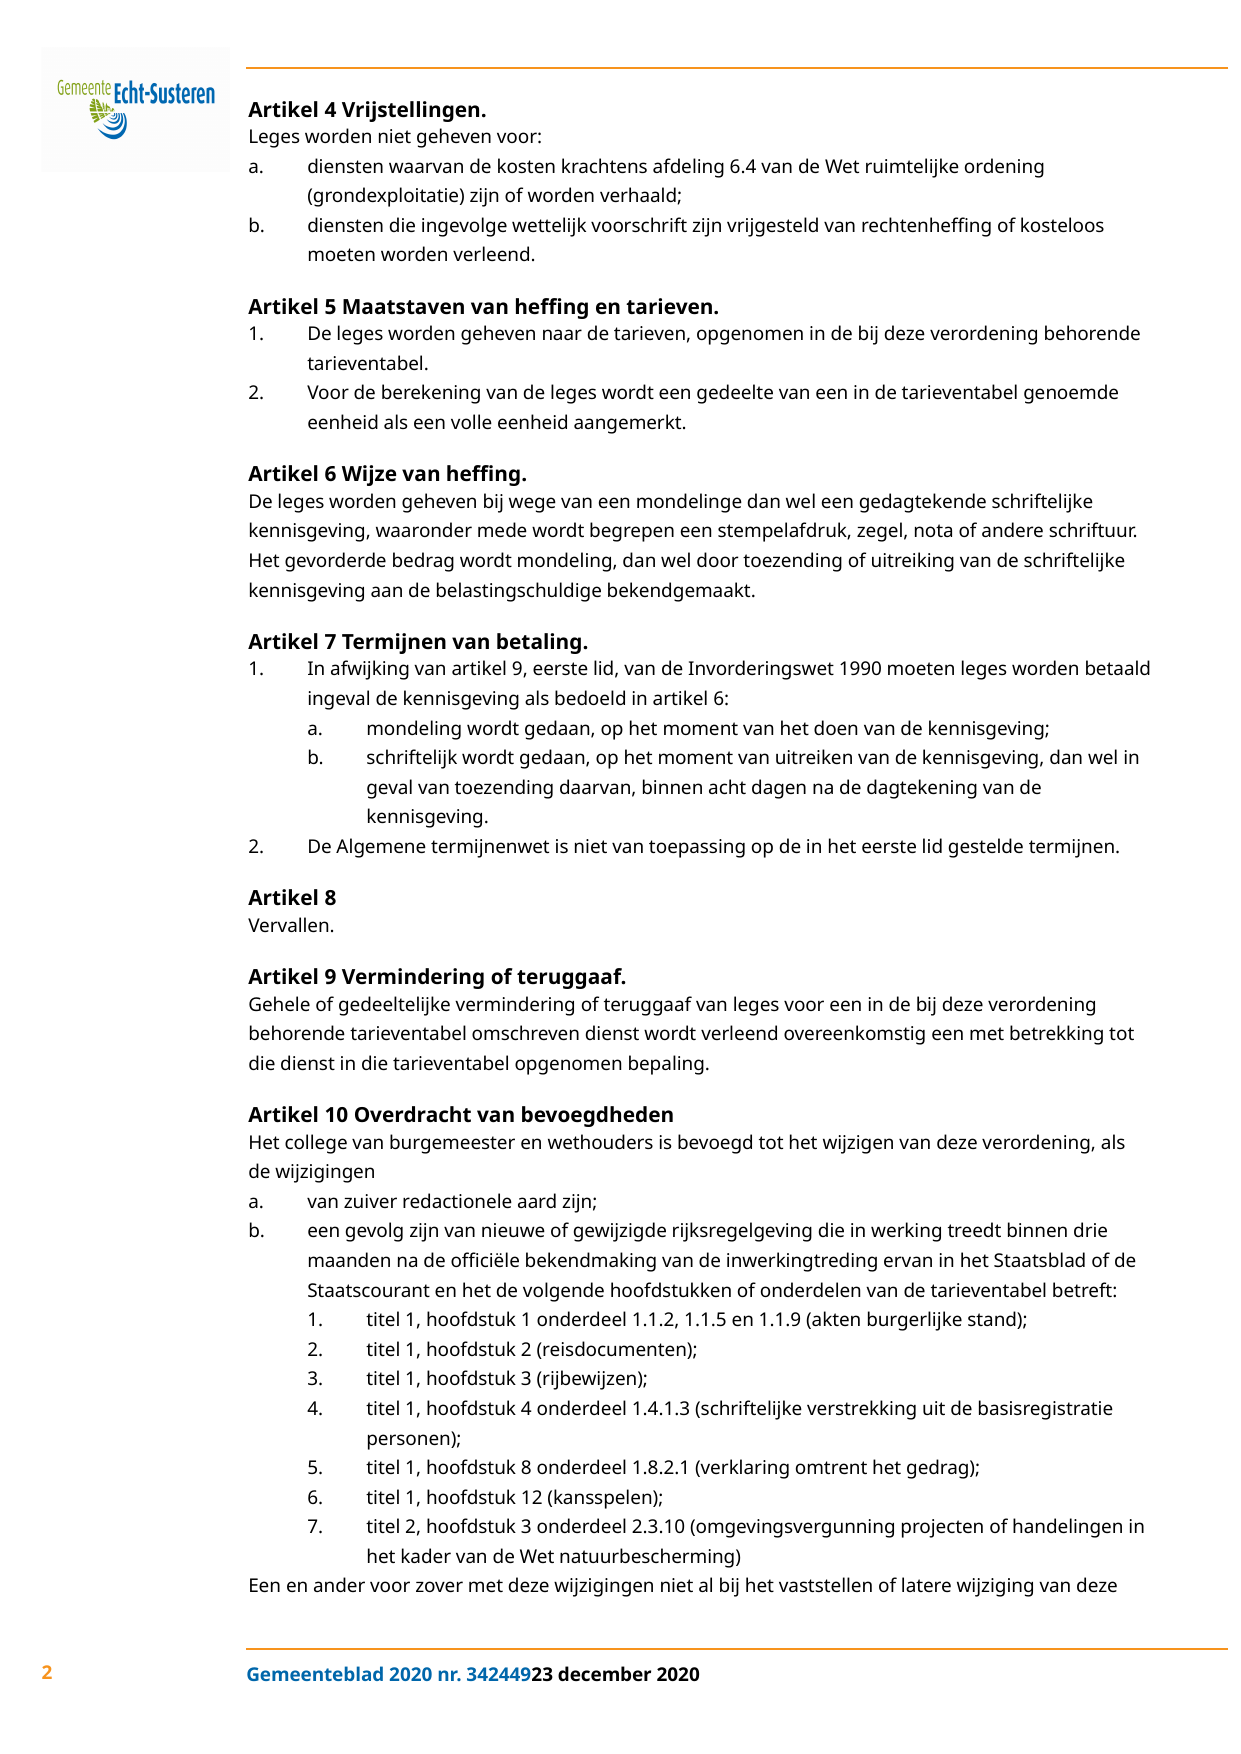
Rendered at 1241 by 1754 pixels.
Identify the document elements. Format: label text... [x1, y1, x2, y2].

text Een en ander voor zover met deze wijzigingen niet al bij het vaststellen of latere wijziging van deze [248, 1573, 1152, 1598]
text Artikel 6 Wijze van heffing. [248, 459, 1152, 488]
picture [41, 47, 231, 172]
text Gehele of gedeeltelijke vermindering of teruggaaf van leges voor een in de bij deze verordening behorende tarieventabel omschreven dienst wordt verleend overeenkomstig een met betrekking tot die dienst in die tarieventabel opgenomen bepaling. [248, 991, 1152, 1076]
list schriftelijk wordt gedaan, op het moment van uitreiken van de kennisgeving, dan wel in geval van toezending daarvan, binnen acht dagen na de dagtekening van de kennisgeving. [307, 744, 1152, 829]
list titel 1, hoofdstuk 8 onderdeel 1.8.2.1 (verklaring omtrent het gedrag); [307, 1454, 1152, 1480]
list De leges worden geheven naar de tarieven, opgenomen in de bij deze verordening behorende tarieventabel. [248, 320, 1152, 376]
list van zuiver redactionele aard zijn; [248, 1188, 1152, 1214]
text Leges worden niet geheven voor: [248, 123, 1152, 149]
list mondeling wordt gedaan, op het moment van het doen van de kennisgeving; [307, 715, 1152, 741]
list titel 2, hoofdstuk 3 onderdeel 2.3.10 (omgevingsvergunning projecten of handelingen in het kader van de Wet natuurbescherming) [307, 1513, 1152, 1569]
list titel 1, hoofdstuk 3 (rijbewijzen); [307, 1366, 1152, 1391]
list Voor de berekening van de leges wordt een gedeelte van een in de tarieventabel genoemde eenheid als een volle eenheid aangemerkt. [248, 379, 1152, 435]
list diensten waarvan de kosten krachtens afdeling 6.4 van de Wet ruimtelijke ordening (grondexploitatie) zijn of worden verhaald; [248, 153, 1152, 208]
list een gevolg zijn van nieuwe of gewijzigde rijksregelgeving die in werking treedt binnen drie maanden na de officiële bekendmaking van de inwerkingtreding ervan in het Staatsblad of de Staatscourant en het de volgende hoofdstukken of onderdelen van de tarieventabel betreft: [248, 1218, 1152, 1302]
text Artikel 7 Termijnen van betaling. [248, 627, 1152, 656]
list titel 1, hoofdstuk 12 (kansspelen); [307, 1484, 1152, 1509]
list titel 1, hoofdstuk 1 onderdeel 1.1.2, 1.1.5 en 1.1.9 (akten burgerlijke stand); [307, 1306, 1152, 1332]
text Vervallen. [248, 912, 1152, 938]
text De leges worden geheven bij wege van een mondelinge dan wel een gedagtekende schriftelijke kennisgeving, waaronder mede wordt begrepen een stempelafdruk, zegel, nota of andere schriftuur. Het gevorderde bedrag wordt mondeling, dan wel door toezending of uitreiking van de schriftelijke kennisgeving aan de belastingschuldige bekendgemaakt. [248, 488, 1152, 602]
text Artikel 8 [248, 883, 1152, 912]
text Artikel 4 Vrijstellingen. [248, 95, 1152, 123]
text Artikel 5 Maatstaven van heffing en tarieven. [248, 292, 1152, 320]
text Artikel 9 Vermindering of teruggaaf. [248, 962, 1152, 991]
text Artikel 10 Overdracht van bevoegdheden [248, 1100, 1152, 1129]
list diensten die ingevolge wettelijk voorschrift zijn vrijgesteld van rechtenheffing of kosteloos moeten worden verleend. [248, 212, 1152, 267]
text Het college van burgemeester en wethouders is bevoegd tot het wijzigen van deze verordening, als de wijzigingen [248, 1129, 1152, 1184]
list De Algemene termijnenwet is niet van toepassing op de in het eerste lid gestelde termijnen. [248, 833, 1152, 859]
list titel 1, hoofdstuk 4 onderdeel 1.4.1.3 (schriftelijke verstrekking uit de basisregistratie personen); [307, 1395, 1152, 1450]
list In afwijking van artikel 9, eerste lid, van de Invorderingswet 1990 moeten leges worden betaald ingeval de kennisgeving als bedoeld in artikel 6: [248, 656, 1152, 711]
list titel 1, hoofdstuk 2 (reisdocumenten); [307, 1336, 1152, 1362]
